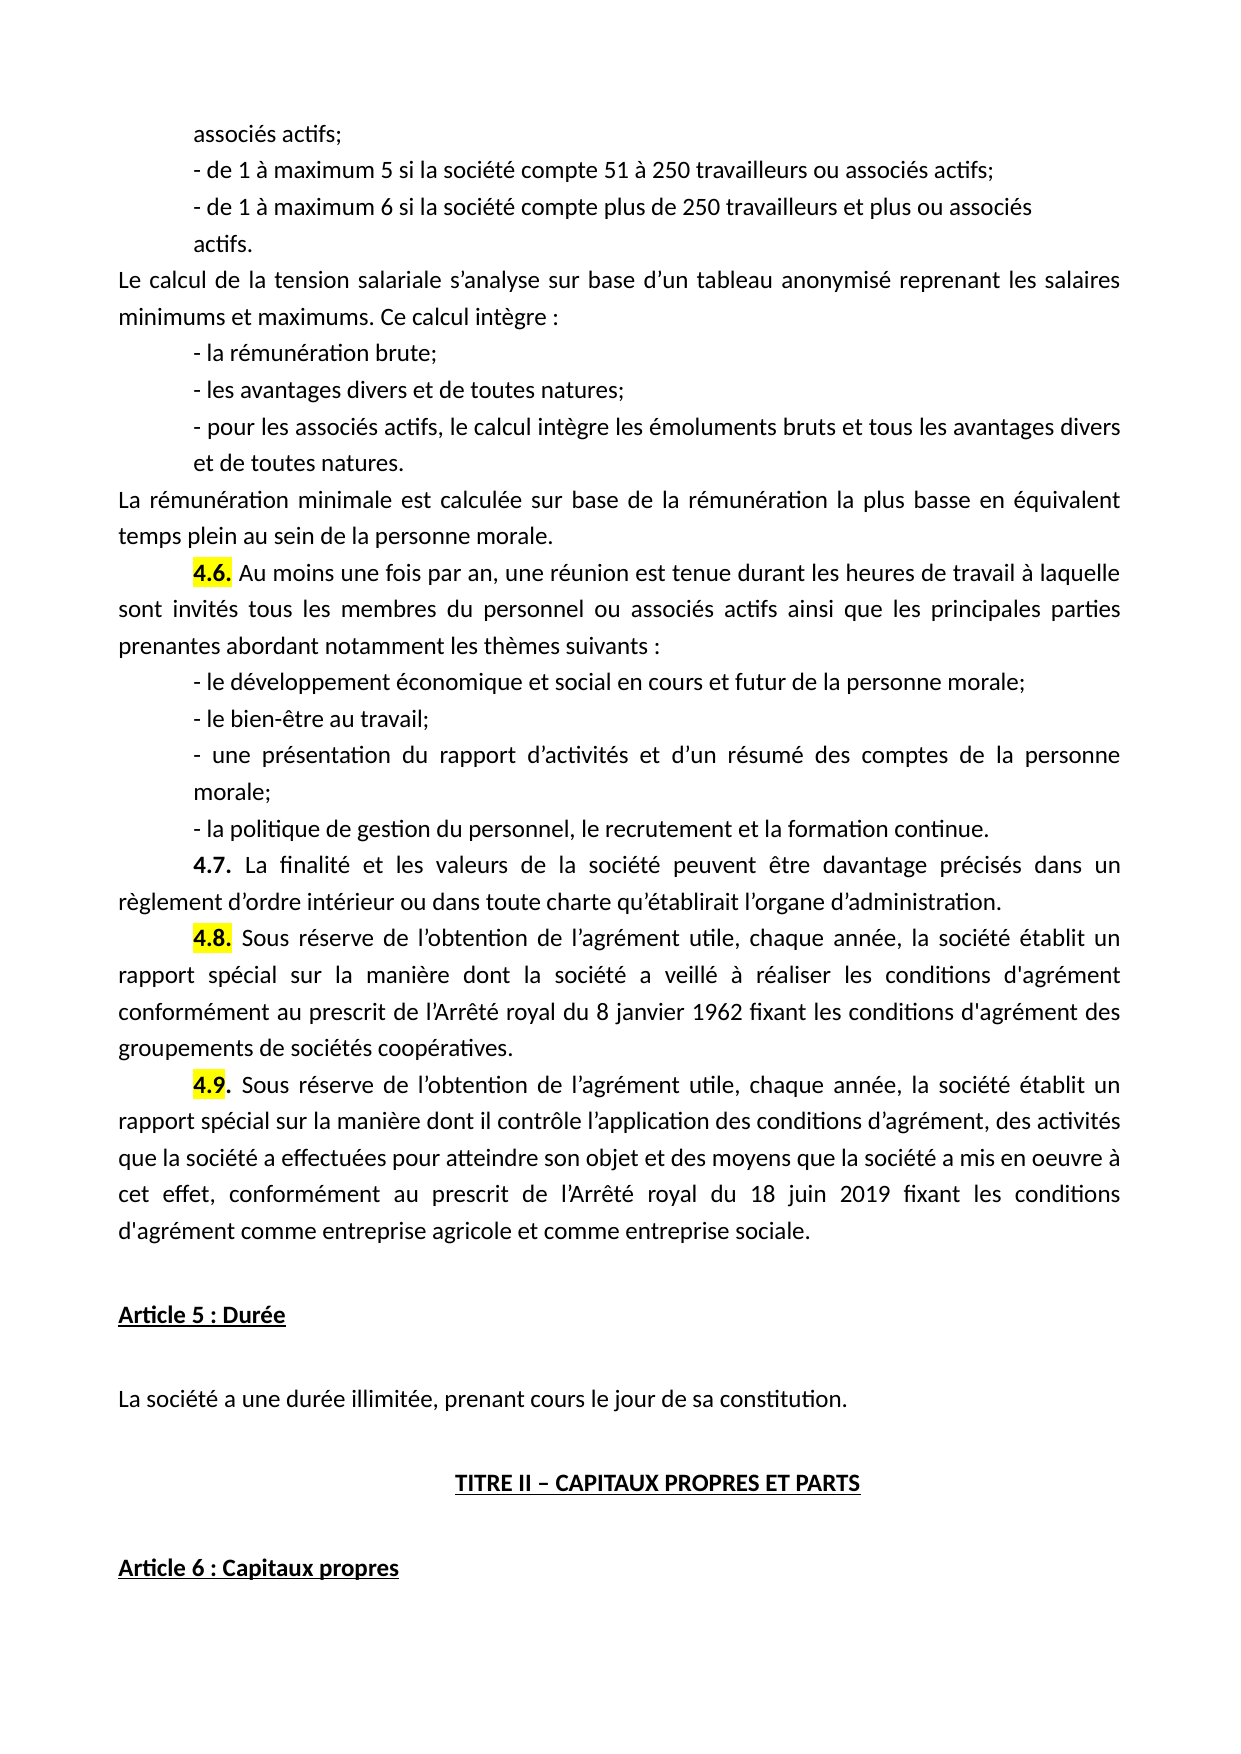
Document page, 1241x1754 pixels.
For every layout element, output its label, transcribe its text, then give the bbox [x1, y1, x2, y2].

text - le bien-être au travail; [118, 703, 1122, 734]
text - pour les associés actifs, le calcul intègre les émoluments bruts et tous les avantages divers et de toutes natures. [193, 411, 1122, 478]
text 4.9. Sous réserve de l’obtention de l’agrément utile, chaque année, la société établit un rapport spécial sur la manière dont il contrôle l’application des conditions d’agrément, des activités que la société a effectuées pour atteindre son objet et des moyens que la société a mis en oeuvre à cet effet, conformément au prescrit de l’Arrêté royal du 18 juin 2019 fixant les conditions d'agrément comme entreprise agricole et comme entreprise sociale. [118, 1069, 1122, 1246]
text - de 1 à maximum 6 si la société compte plus de 250 travailleurs et plus ou associés [118, 191, 1122, 222]
text Le calcul de la tension salariale s’analyse sur base d’un tableau anonymisé reprenant les salaires minimums et maximums. Ce calcul intègre : [118, 264, 1122, 331]
text Article 6 : Capitaux propres [118, 1552, 1122, 1582]
text associés actifs; [118, 118, 1122, 149]
text 4.8. Sous réserve de l’obtention de l’agrément utile, chaque année, la société établit un rapport spécial sur la manière dont la société a veillé à réaliser les conditions d'agrément conformément au prescrit de l’Arrêté royal du 8 janvier 1962 fixant les conditions d'agrément des groupements de sociétés coopératives. [118, 922, 1122, 1063]
text - une présentation du rapport d’activités et d’un résumé des comptes de la personne morale; [193, 740, 1122, 807]
text - le développement économique et social en cours et futur de la personne morale; [118, 667, 1122, 697]
text 4.6. Au moins une fois par an, une réunion est tenue durant les heures de travail à laquelle sont invités tous les membres du personnel ou associés actifs ainsi que les principales parties prenantes abordant notamment les thèmes suivants : [118, 557, 1122, 661]
text - les avantages divers et de toutes natures; [118, 374, 1122, 404]
text Article 5 : Durée [118, 1299, 1122, 1330]
text - la politique de gestion du personnel, le recrutement et la formation continue. [118, 813, 1122, 843]
text actifs. [118, 228, 1122, 258]
text 4.7. La finalité et les valeurs de la société peuvent être davantage précisés dans un règlement d’ordre intérieur ou dans toute charte qu’établirait l’organe d’administration. [118, 849, 1122, 916]
text La rémunération minimale est calculée sur base de la rémunération la plus basse en équivalent temps plein au sein de la personne morale. [118, 484, 1122, 551]
text La société a une durée illimitée, prenant cours le jour de sa constitution. [118, 1383, 1122, 1414]
text TITRE II – CAPITAUX PROPRES ET PARTS [118, 1467, 1122, 1498]
text - de 1 à maximum 5 si la société compte 51 à 250 travailleurs ou associés actifs; [118, 155, 1122, 185]
text - la rémunération brute; [118, 337, 1122, 368]
